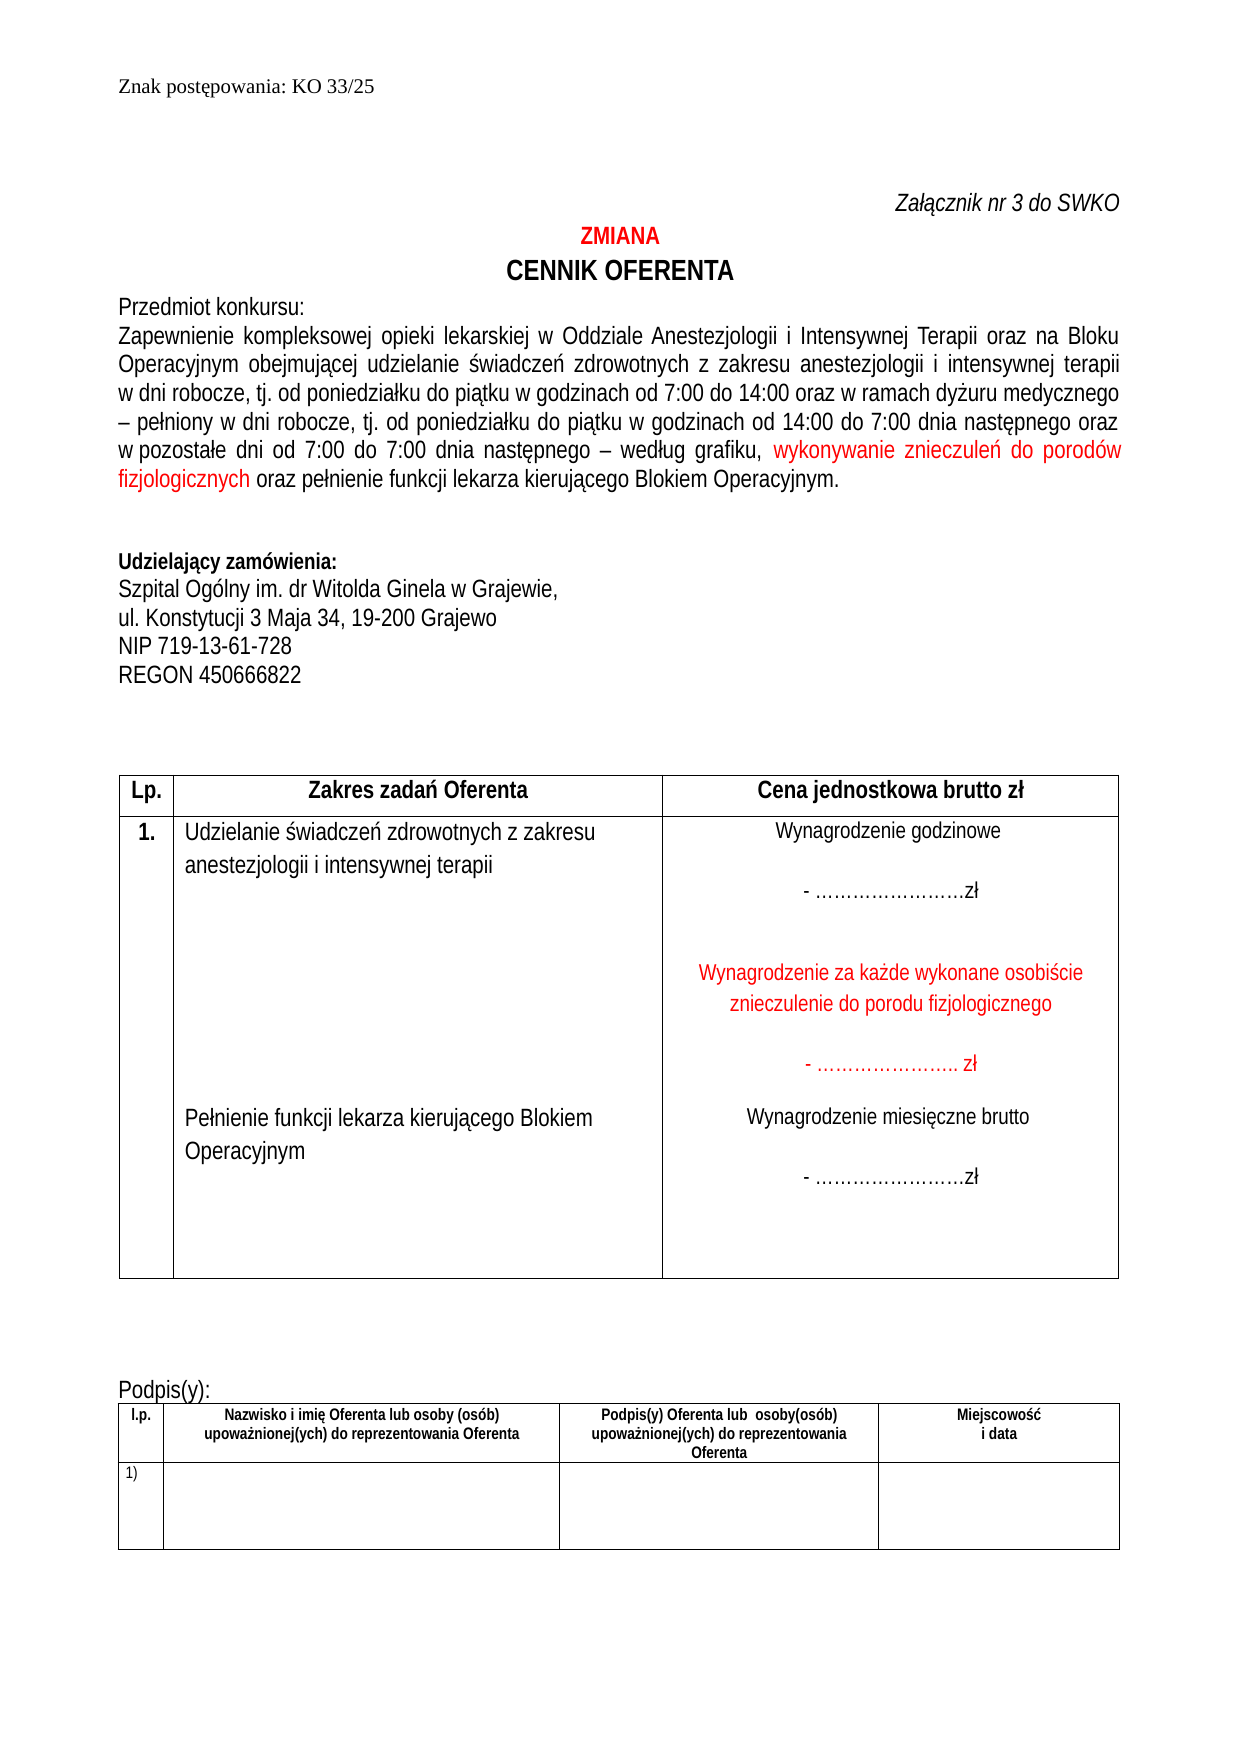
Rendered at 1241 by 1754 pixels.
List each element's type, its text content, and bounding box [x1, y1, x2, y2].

text Udzielający zamówienia: [118, 548, 1122, 574]
text ZMIANA [118, 221, 1122, 249]
text ul. Konstytucji 3 Maja 34, 19-200 Grajewo [118, 603, 1122, 631]
text Zapewnienie kompleksowej opieki lekarskiej w Oddziale Anestezjologii i Intensywnej Terapii oraz na Bloku Operacyjnym obejmującej udzielanie świadczeń zdrowotnych z zakresu anestezjologii i intensywnej terapii w dni robocze, tj. od poniedziałku do piątku w godzinach od 7:00 do 14:00 oraz w ramach dyżuru medycznego – pełniony w dni robocze, tj. od poniedziałku do piątku w godzinach od 14:00 do 7:00 dnia następnego oraz w pozostałe dni od 7:00 do 7:00 dnia następnego – według grafiku, wykonywanie znieczuleń do porodów fizjologicznych oraz pełnienie funkcji lekarza kierującego Blokiem Operacyjnym. [118, 321, 1122, 492]
text CENNIK OFERENTA [118, 253, 1122, 287]
table_cell 1) [119, 1463, 163, 1549]
table_cell [879, 1463, 1119, 1549]
table_header Miejscowość i data [879, 1404, 1119, 1462]
text Podpis(y): [118, 1374, 1122, 1403]
table_header Zakres zadań Oferenta [174, 776, 662, 816]
text REGON 450666822 [118, 660, 1122, 688]
table_cell Wynagrodzenie za każde wykonane osobiście znieczulenie do porodu fizjologicznego - ………………….. zł [663, 959, 1118, 1103]
table_cell Wynagrodzenie miesięczne brutto - ……………………zł [663, 1103, 1118, 1246]
table_cell Udzielanie świadczeń zdrowotnych z zakresu anestezjologii i intensywnej terapii [174, 817, 662, 959]
text NIP 719-13-61-728 [118, 631, 1122, 660]
table_header Nazwisko i imię Oferenta lub osoby (osób) upoważnionej(ych) do reprezentowania Oferenta [164, 1404, 559, 1462]
table_cell [120, 1246, 173, 1278]
table_cell Pełnienie funkcji lekarza kierującego Blokiem Operacyjnym [174, 1103, 662, 1246]
table_header Lp. [120, 776, 173, 816]
subtitle Przedmiot konkursu: [118, 292, 1122, 321]
table_header Cena jednostkowa brutto zł [663, 776, 1118, 816]
text Załącznik nr 3 do SWKO [118, 188, 1122, 216]
table_cell [174, 1246, 662, 1278]
table_cell Wynagrodzenie godzinowe - ……………………zł [663, 817, 1118, 959]
table_cell [174, 959, 662, 1103]
table_cell [663, 1246, 1118, 1278]
table_cell 1. [120, 817, 173, 959]
text Szpital Ogólny im. dr Witolda Ginela w Grajewie, [118, 574, 1122, 603]
table_cell [120, 1103, 173, 1246]
table_header Podpis(y) Oferenta lub osoby(osób) upoważnionej(ych) do reprezentowania Oferenta [560, 1404, 878, 1462]
table_header l.p. [119, 1404, 163, 1462]
table_cell [560, 1463, 878, 1549]
table_cell [164, 1463, 559, 1549]
table_cell [120, 959, 173, 1103]
